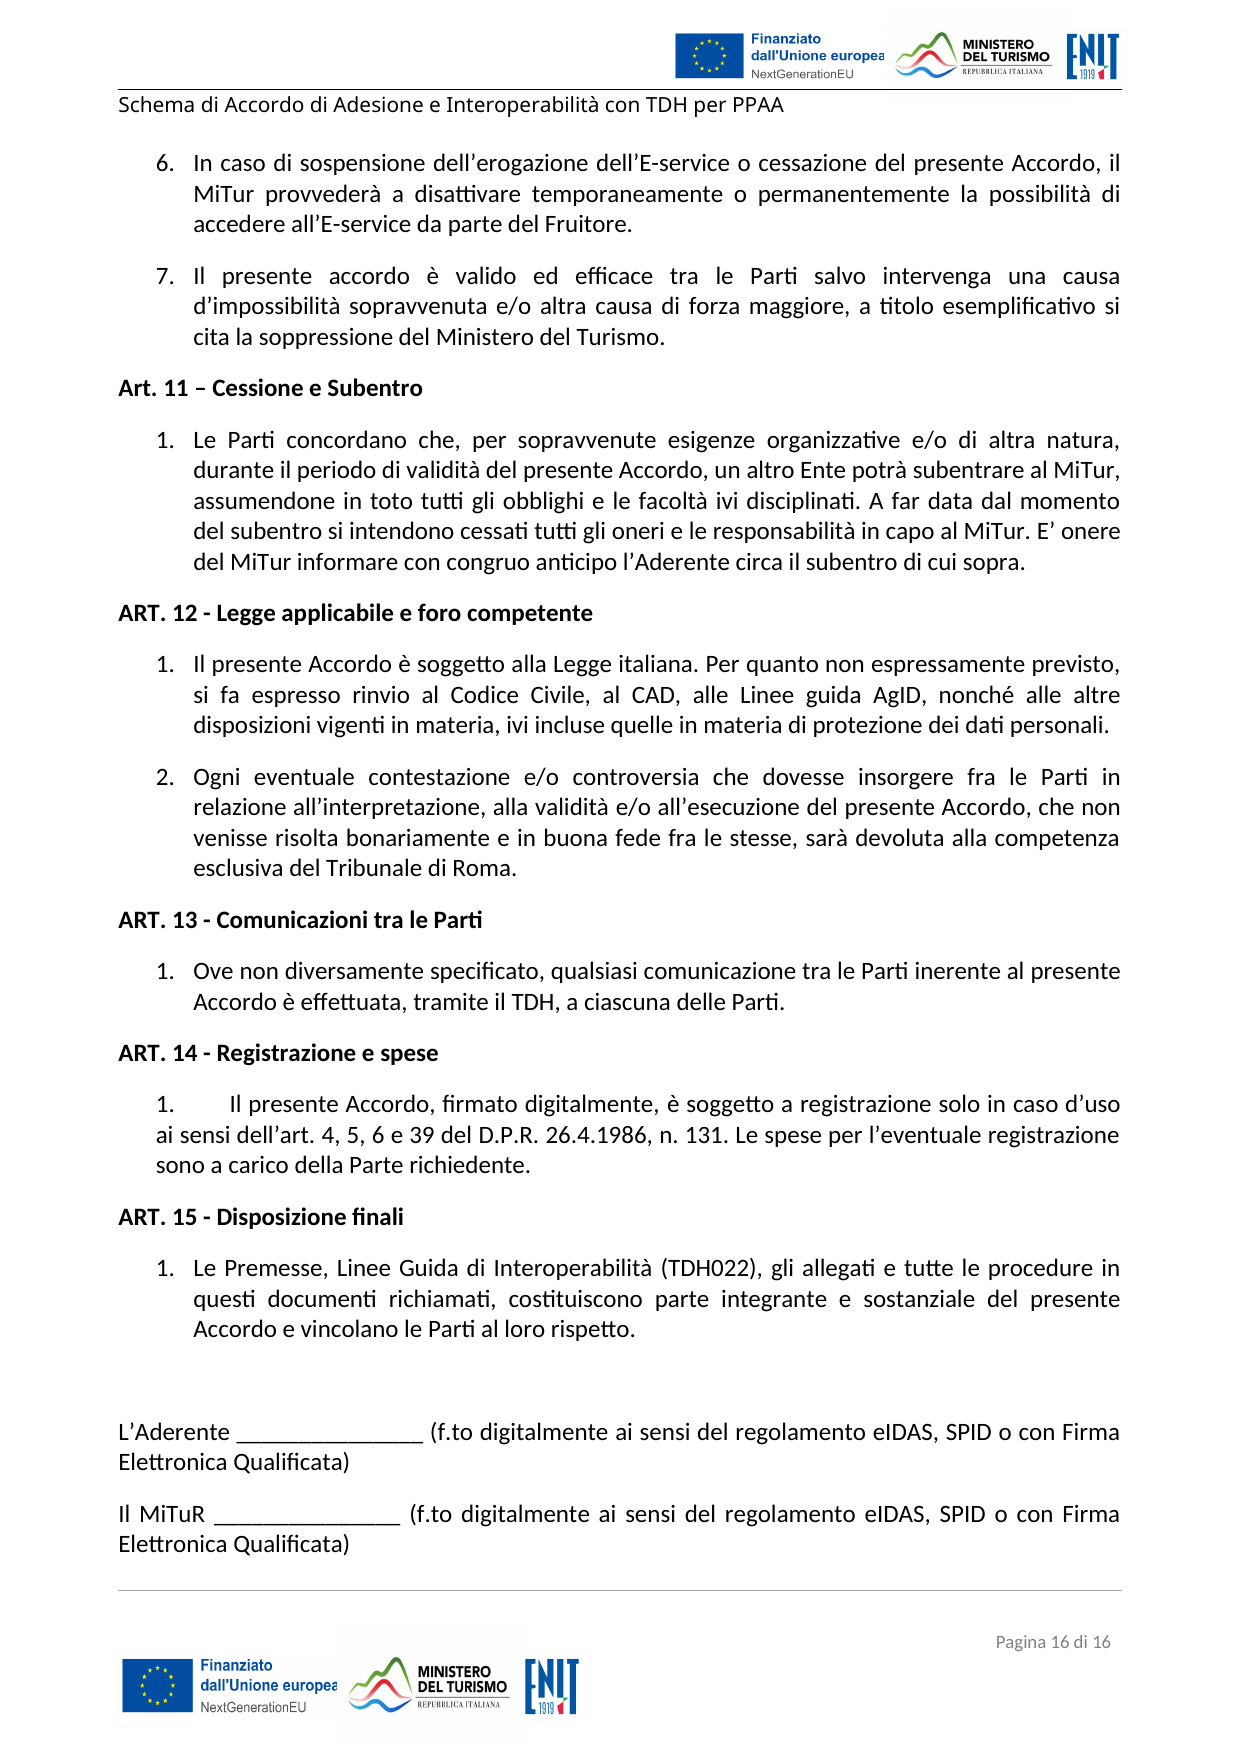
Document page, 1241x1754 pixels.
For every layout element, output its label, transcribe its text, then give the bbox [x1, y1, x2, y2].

list Il presente accordo è valido ed efficace tra le Parti salvo intervenga una causa d’impossibilità sopravvenuta e/o altra causa di forza maggiore, a titolo esemplificativo si cita la soppressione del Ministero del Turismo. [156, 260, 1122, 352]
list Ove non diversamente specificato, qualsiasi comunicazione tra le Parti inerente al presente Accordo è effettuata, tramite il TDH, a ciascuna delle Parti. [156, 955, 1122, 1016]
text ART. 13 - Comunicazioni tra le Parti [118, 904, 1122, 934]
text L’Aderente _______________ (f.to digitalmente ai sensi del regolamento eIDAS, SPID o con Firma Elettronica Qualificata) [118, 1416, 1122, 1477]
text 1. Il presente Accordo, firmato digitalmente, è soggetto a registrazione solo in caso d’uso ai sensi dell’art. 4, 5, 6 e 39 del D.P.R. 26.4.1986, n. 131. Le spese per l’eventuale registrazione sono a carico della Parte richiedente. [156, 1088, 1122, 1180]
text ART. 12 - Legge applicabile e foro competente [118, 597, 1122, 628]
list Il presente Accordo è soggetto alla Legge italiana. Per quanto non espressamente previsto, si fa espresso rinvio al Codice Civile, al CAD, alle Linee guida AgID, nonché alle altre disposizioni vigenti in materia, ivi incluse quelle in materia di protezione dei dati personali. [156, 648, 1122, 740]
list Le Parti concordano che, per sopravvenute esigenze organizzative e/o di altra natura, durante il periodo di validità del presente Accordo, un altro Ente potrà subentrare al MiTur, assumendone in toto tutti gli obblighi e le facoltà ivi disciplinati. A far data dal momento del subentro si intendono cessati tutti gli oneri e le responsabilità in capo al MiTur. E’ onere del MiTur informare con congruo anticipo l’Aderente circa il subentro di cui sopra. [156, 424, 1122, 576]
text ART. 15 - Disposizione finali [118, 1201, 1122, 1231]
list In caso di sospensione dell’erogazione dell’E-service o cessazione del presente Accordo, il MiTur provvederà a disattivare temporaneamente o permanentemente la possibilità di accedere all’E-service da parte del Fruitore. [156, 148, 1122, 239]
text Il MiTuR _______________ (f.to digitalmente ai sensi del regolamento eIDAS, SPID o con Firma Elettronica Qualificata) [118, 1498, 1122, 1559]
list Ogni eventuale contestazione e/o controversia che dovesse insorgere fra le Parti in relazione all’interpretazione, alla validità e/o all’esecuzione del presente Accordo, che non venisse risolta bonariamente e in buona fede fra le stesse, sarà devoluta alla competenza esclusiva del Tribunale di Roma. [156, 761, 1122, 883]
text ART. 14 - Registrazione e spese [118, 1037, 1122, 1068]
list Le Premesse, Linee Guida di Interoperabilità (TDH022), gli allegati e tutte le procedure in questi documenti richiamati, costituiscono parte integrante e sostanziale del presente Accordo e vincolano le Parti al loro rispetto. [156, 1252, 1122, 1344]
text Art. 11 – Cessione e Subentro [118, 372, 1122, 403]
